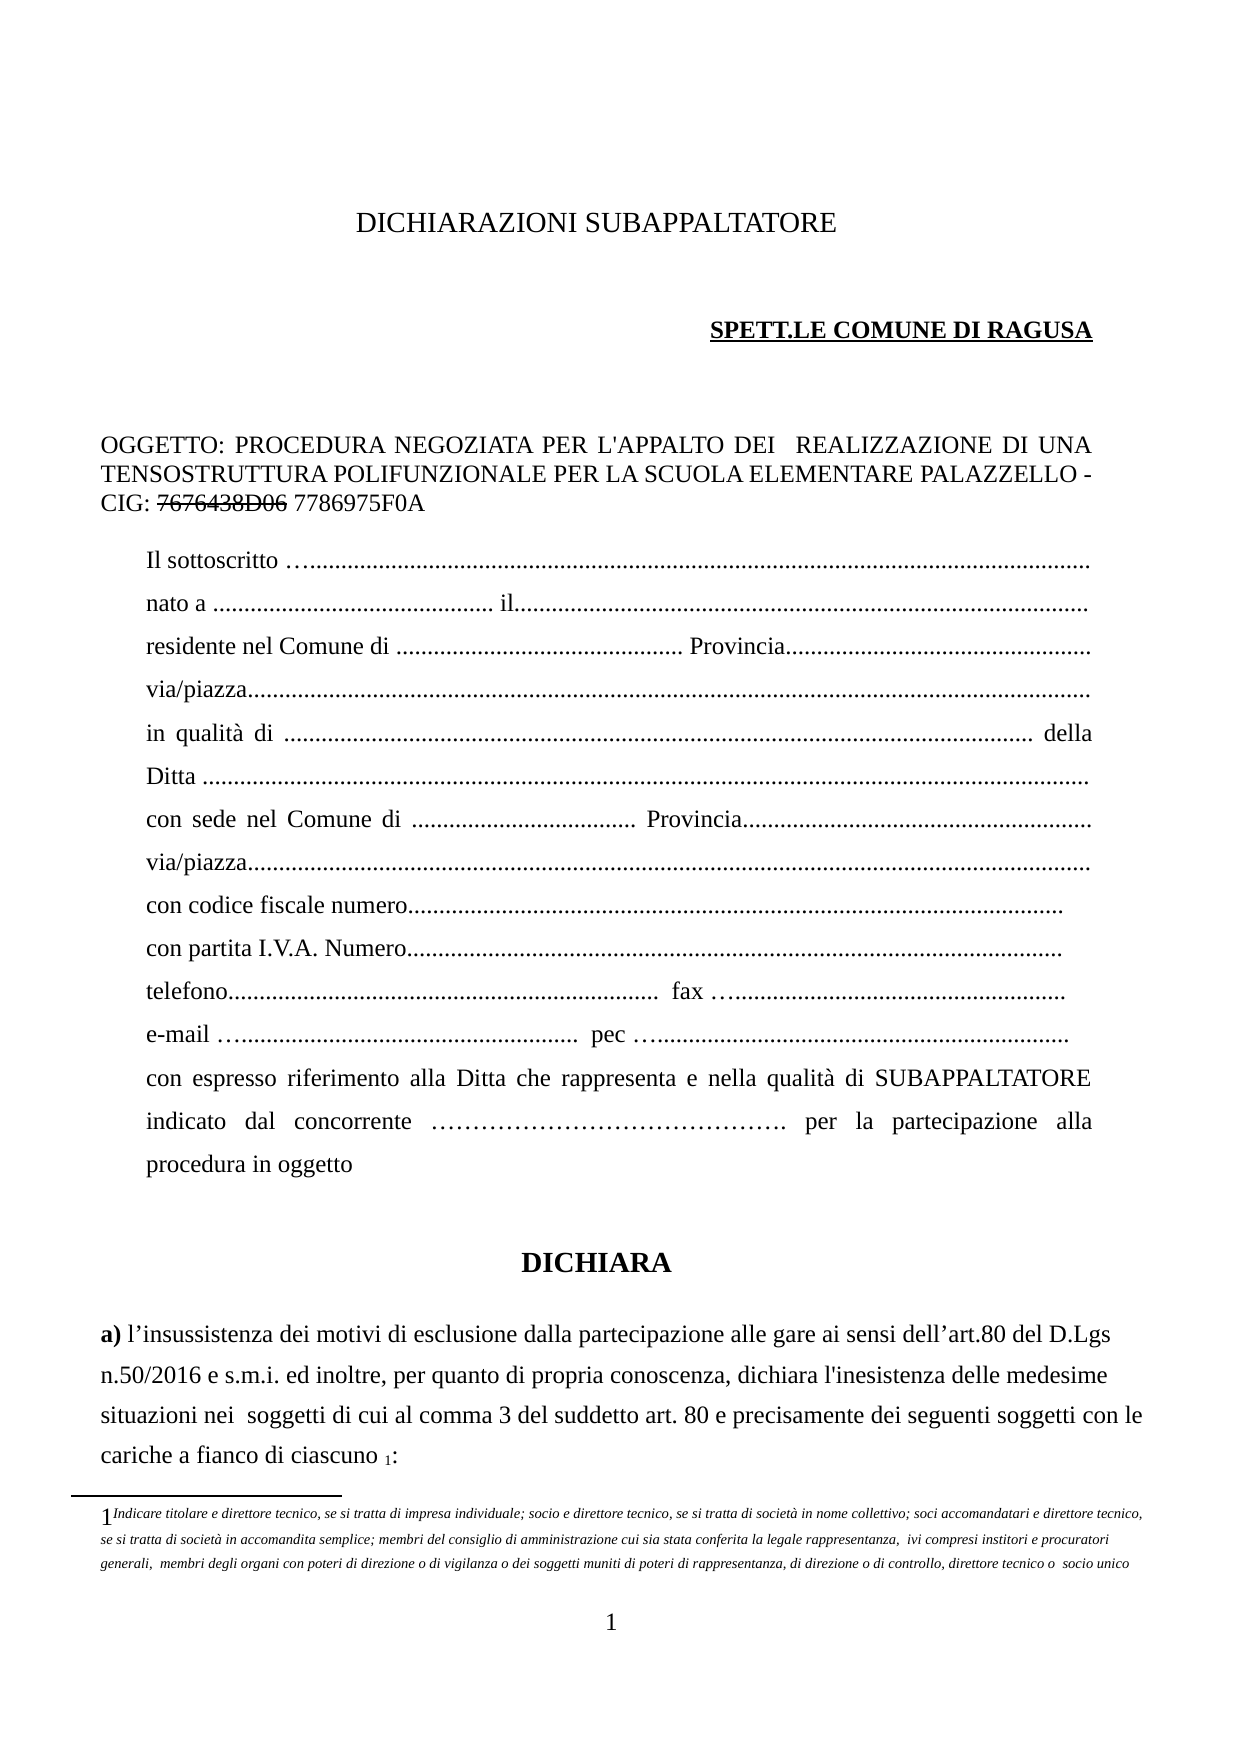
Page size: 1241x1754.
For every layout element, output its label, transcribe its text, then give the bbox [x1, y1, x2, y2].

text residente nel Comune di .............................................. Provincia................................................. [146, 631, 1093, 660]
text e-mail …...................................................... pec ….................................................................. [146, 1019, 1093, 1048]
text OGGETTO: PROCEDURA NEGOZIATA PER L'APPALTO DEI REALIZZAZIONE DI UNA TENSOSTRUTTURA POLIFUNZIONALE PER LA SCUOLA ELEMENTARE PALAZZELLO - CIG: 7676438D06 7786975F0A [100, 430, 1093, 516]
text Indicare titolare e direttore tecnico, se si tratta di impresa individuale; socio e direttore tecnico, se si tratta di società in nome collettivo; soci accomandatari e direttore tecnico, se si tratta di società in accomandita semplice; membri del consiglio di amministrazione cui sia stata conferita la legale rappresentanza, ivi compresi institori e procuratori generali, membri degli organi con poteri di direzione o di vigilanza o dei soggetti muniti di poteri di rappresentanza, di direzione o di controllo, direttore tecnico o socio unico [100, 1502, 1152, 1578]
text con codice fiscale numero......................................................................................................... [146, 890, 1093, 919]
text in qualità di ........................................................................................................................ della Ditta .............................................................................................................................................. [146, 718, 1093, 789]
text con partita I.V.A. Numero......................................................................................................... [146, 933, 1093, 962]
text con espresso riferimento alla Ditta che rappresenta e nella qualità di SUBAPPALTATORE indicato dal concorrente ……………………………………. per la partecipazione alla procedura in oggetto [146, 1063, 1093, 1178]
text Il sottoscritto …............................................................................................................................. [146, 545, 1093, 574]
text DICHIARA [100, 1245, 1093, 1278]
text nato a ............................................. il............................................................................................ [146, 588, 1093, 617]
text SPETT.LE COMUNE DI RAGUSA [100, 315, 1093, 344]
text telefono..................................................................... fax …..................................................... [146, 976, 1093, 1005]
text con sede nel Comune di .................................... Provincia........................................................ via/piazza....................................................................................................................................... [146, 804, 1093, 876]
text via/piazza....................................................................................................................................... [146, 674, 1093, 703]
text DICHIARAZIONI SUBAPPALTATORE [100, 205, 1093, 238]
text a) l’insussistenza dei motivi di esclusione dalla partecipazione alle gare ai sensi dell’art.80 del D.Lgs n.50/2016 e s.m.i. ed inoltre, per quanto di propria conoscenza, dichiara l'inesistenza delle medesime situazioni nei soggetti di cui al comma 3 del suddetto art. 80 e precisamente dei seguenti soggetti con le cariche a fianco di ciascuno : [100, 1319, 1152, 1480]
